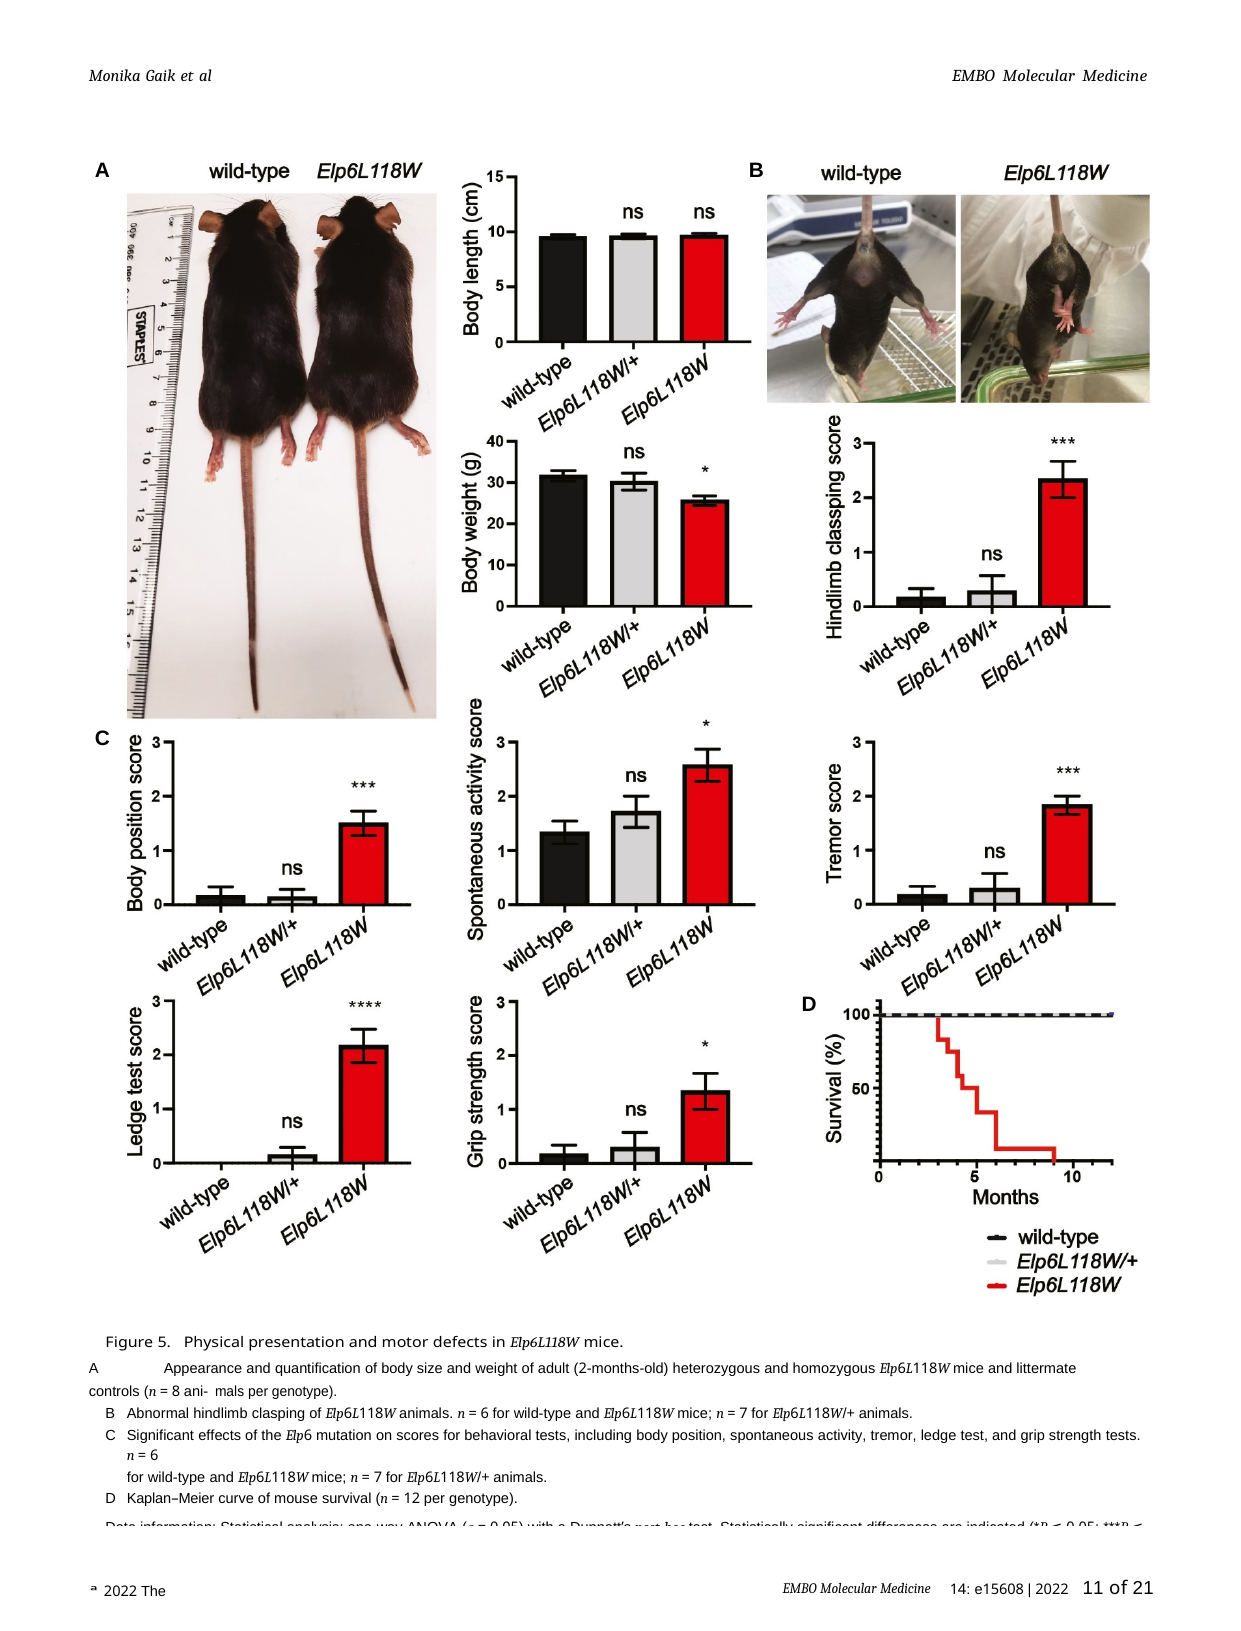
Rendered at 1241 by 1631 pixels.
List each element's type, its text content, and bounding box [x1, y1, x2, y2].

text Data information: Statistical analysis: one-way ANOVA (a = 0.05) with a Dunnett’s post-hoc test. Statistically significant differences are indicated (*P ≤ 0.05; ***P ≤ 0.001; [105, 1516, 1152, 1525]
text A [94, 158, 112, 182]
list Kaplan–Meier curve of mouse survival (n = 12 per genotype). [105, 1488, 1152, 1508]
text ª 2022 The Authors [88, 1581, 211, 1600]
list Appearance and quantification of body size and weight of adult (2-months-old) heterozygous and homozygous Elp6L118W mice and littermate controls (n = 8 ani- mals per genotype). [88, 1358, 1119, 1400]
list Abnormal hindlimb clasping of Elp6L118W animals. n = 6 for wild-type and Elp6L118W mice; n = 7 for Elp6L118W/+ animals. [105, 1403, 1152, 1423]
text C [94, 727, 112, 750]
text D [801, 993, 818, 1016]
text Figure 5. Physical presentation and motor defects in Elp6L118W mice. [105, 1332, 1152, 1352]
text for wild-type and Elp6L118W mice; n = 7 for Elp6L118W/+ animals. [127, 1467, 1152, 1486]
list Significant effects of the Elp6 mutation on scores for behavioral tests, including body position, spontaneous activity, tremor, ledge test, and grip strength tests. n = 6 [105, 1425, 1152, 1464]
text 14: e15608 | 2022 11 of 21 [949, 1577, 1154, 1598]
text Monika Gaik et al [88, 66, 217, 86]
text EMBO Molecular Medicine [952, 66, 1154, 86]
text B [749, 158, 766, 182]
text EMBO Molecular Medicine [782, 1581, 937, 1597]
